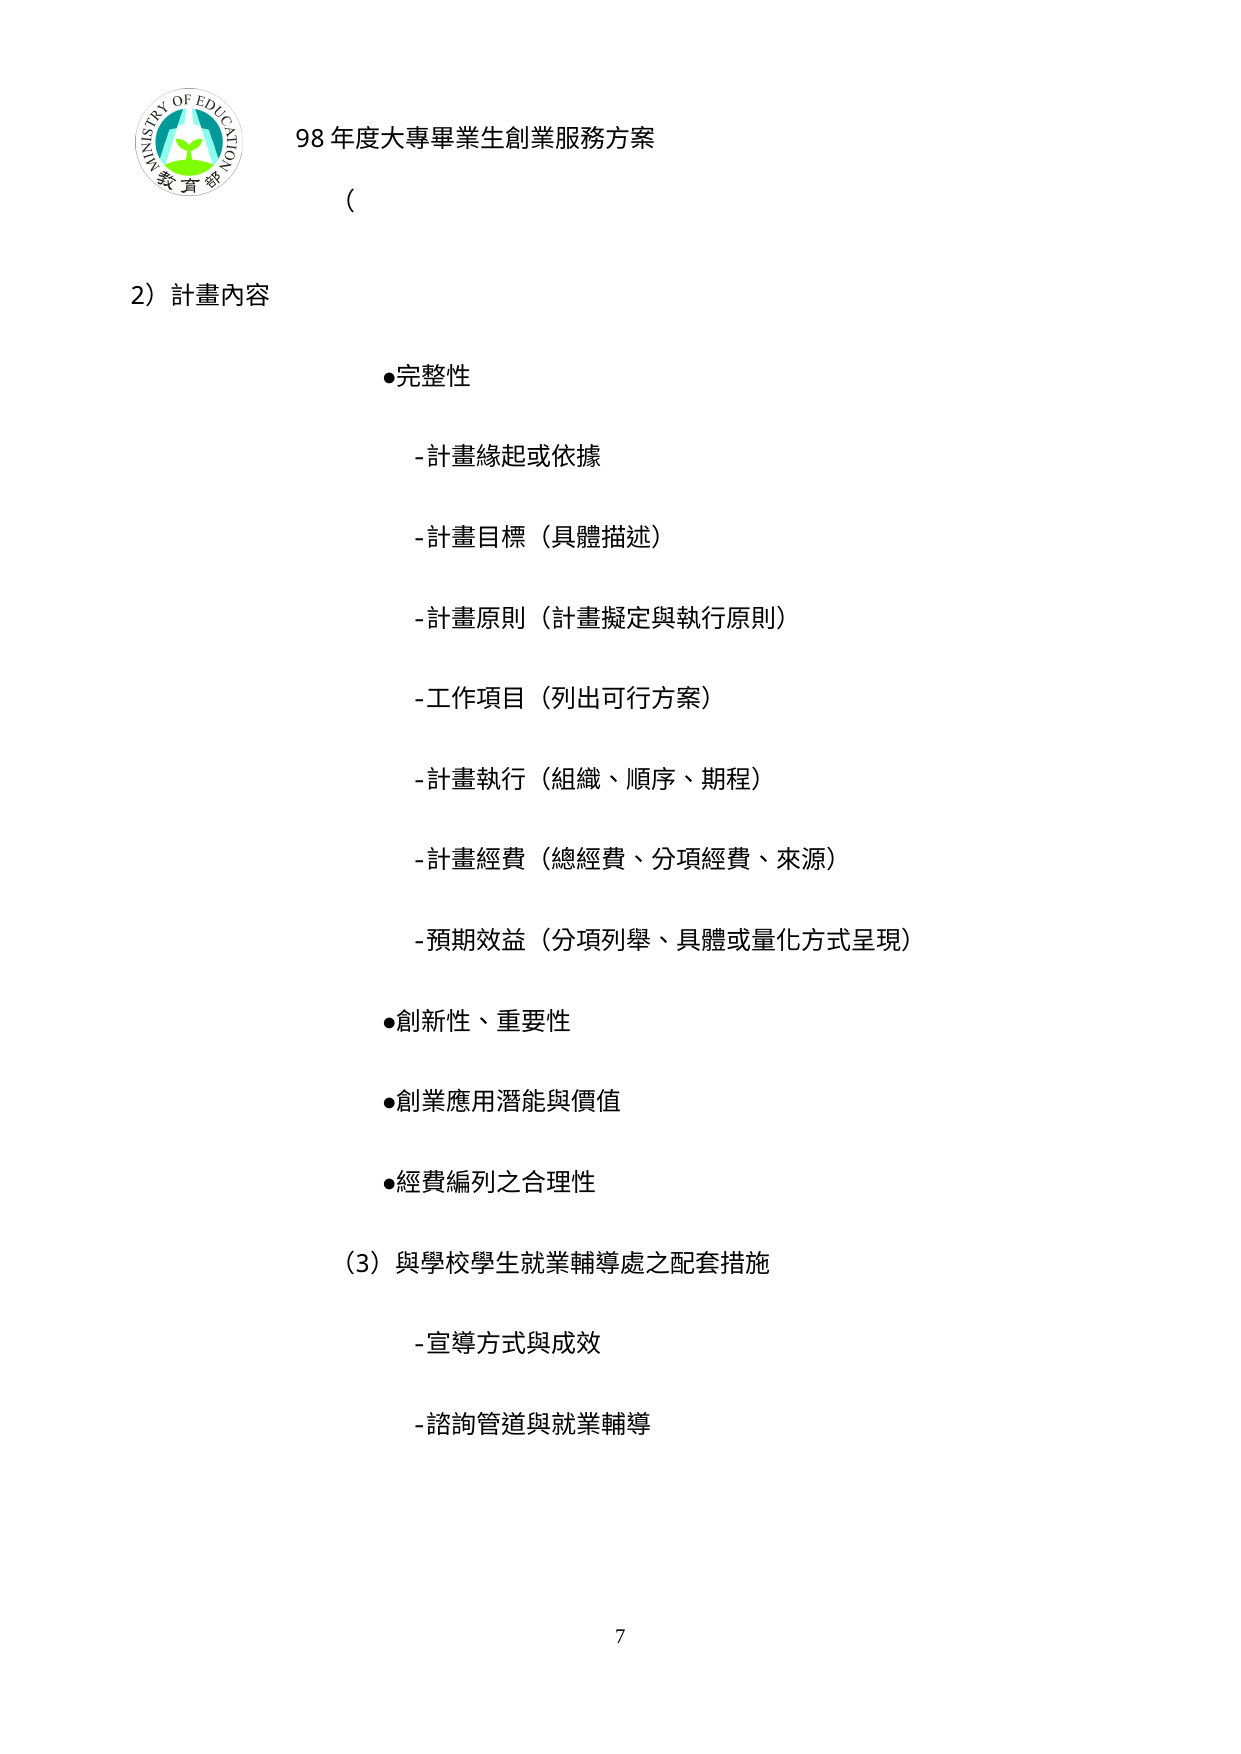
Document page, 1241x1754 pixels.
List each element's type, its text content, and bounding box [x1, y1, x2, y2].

text -計畫目標（具體描述） [337, 494, 1110, 556]
text -計畫緣起或依據 [337, 413, 1110, 476]
text ●經費編列之合理性 [307, 1139, 1110, 1201]
text ●創新性、重要性 [307, 978, 1110, 1040]
text -計畫執行（組織、順序、期程） [337, 736, 1110, 798]
text -宣導方式與成效 [337, 1300, 1110, 1363]
text -工作項目（列出可行方案） [337, 655, 1110, 718]
text （2）計畫內容 [130, 158, 1110, 314]
text （3）與學校學生就業輔導處之配套措施 [130, 1219, 1110, 1282]
text -計畫經費（總經費、分項經費、來源） [337, 816, 1110, 879]
text ●完整性 [307, 333, 1110, 395]
text -諮詢管道與就業輔導 [337, 1381, 1110, 1443]
text ●創業應用潛能與價值 [307, 1058, 1110, 1121]
text -預期效益（分項列舉、具體或量化方式呈現） [337, 897, 1110, 959]
text -計畫原則（計畫擬定與執行原則） [337, 574, 1110, 637]
